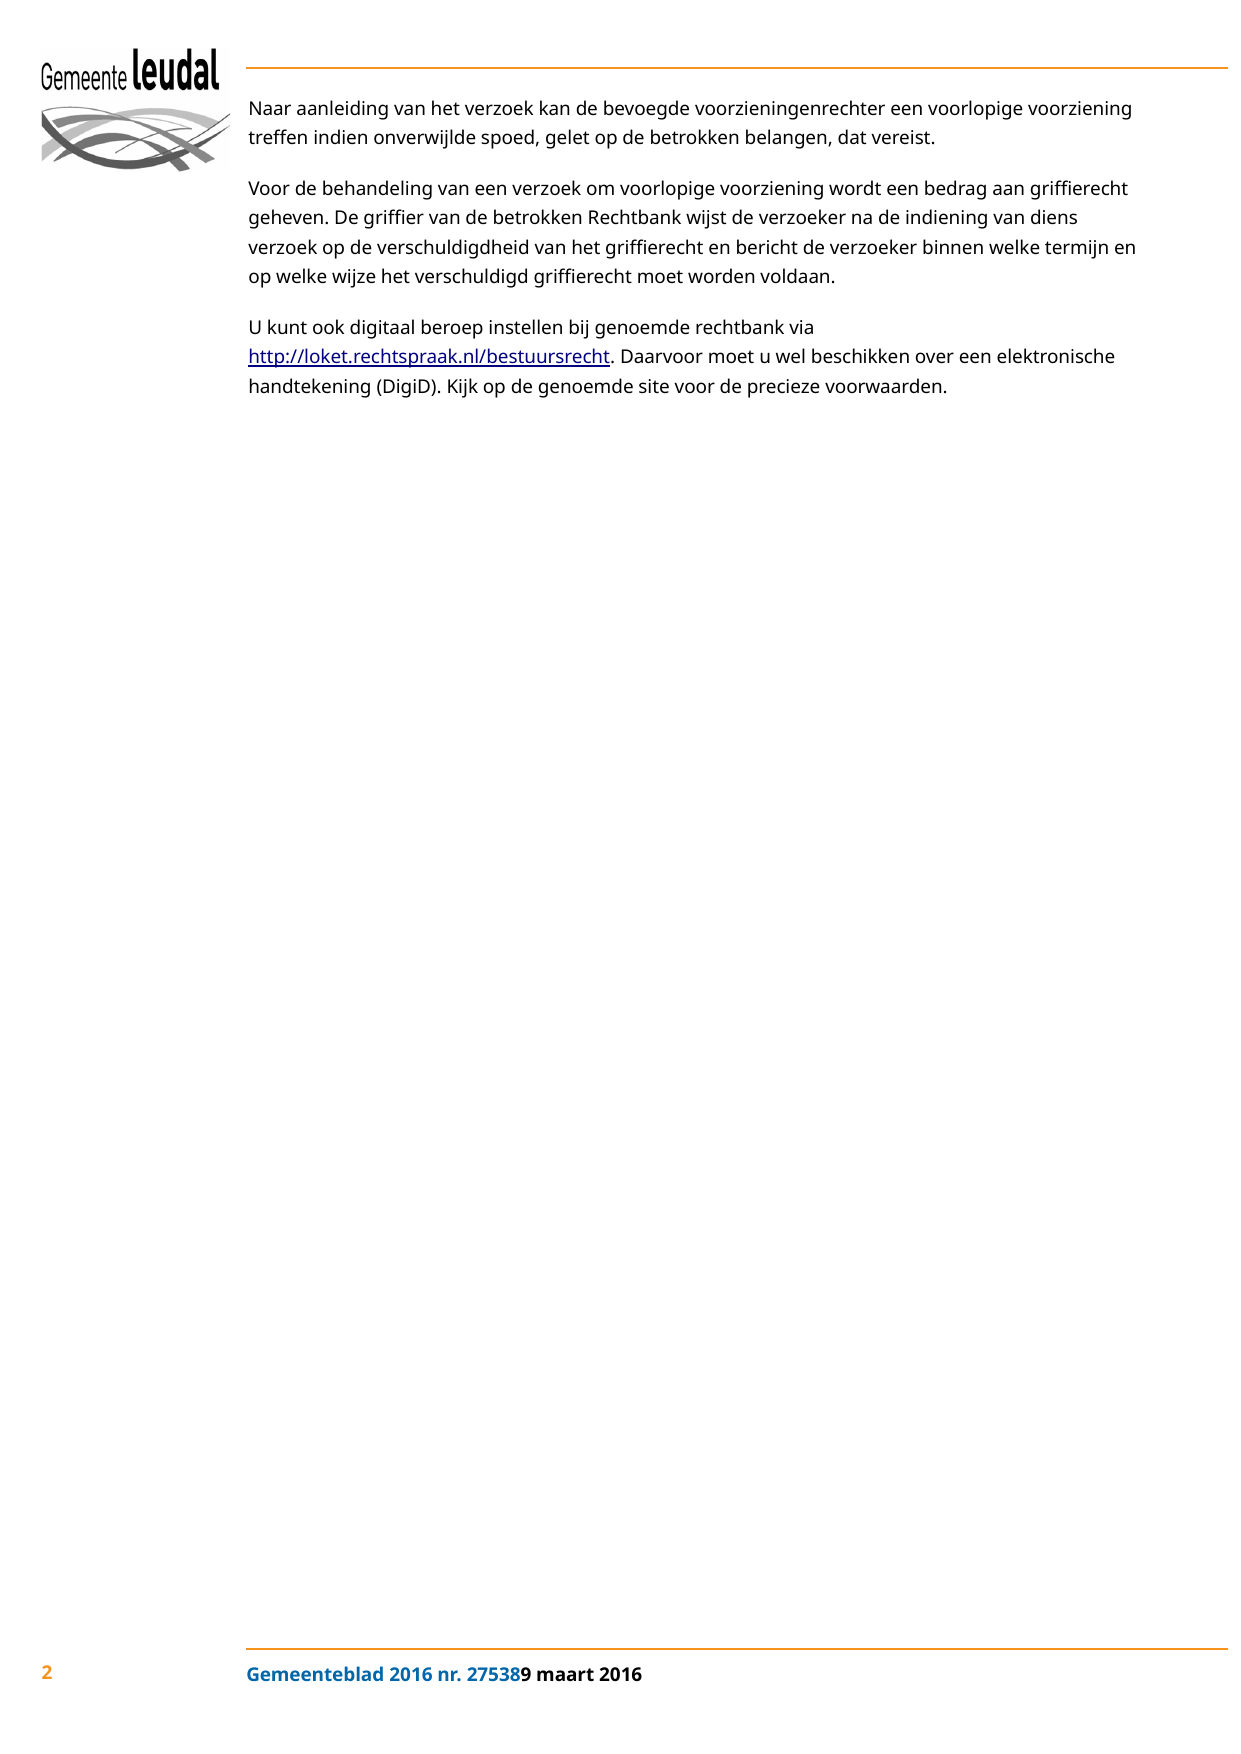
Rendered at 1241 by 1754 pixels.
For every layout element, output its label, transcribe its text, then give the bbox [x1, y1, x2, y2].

picture [41, 47, 231, 172]
text Naar aanleiding van het verzoek kan de bevoegde voorzieningenrechter een voorlopige voorziening treffen indien onverwijlde spoed, gelet op de betrokken belangen, dat vereist. [248, 95, 1152, 150]
text Voor de behandeling van een verzoek om voorlopige voorziening wordt een bedrag aan griffierecht geheven. De griffier van de betrokken Rechtbank wijst de verzoeker na de indiening van diens verzoek op de verschuldigdheid van het griffierecht en bericht de verzoeker binnen welke termijn en op welke wijze het verschuldigd griffierecht moet worden voldaan. [248, 175, 1152, 289]
text U kunt ook digitaal beroep instellen bij genoemde rechtbank via http://loket.rechtspraak.nl/bestuursrecht. Daarvoor moet u wel beschikken over een elektronische handtekening (DigiD). Kijk op de genoemde site voor de precieze voorwaarden. [248, 314, 1152, 399]
